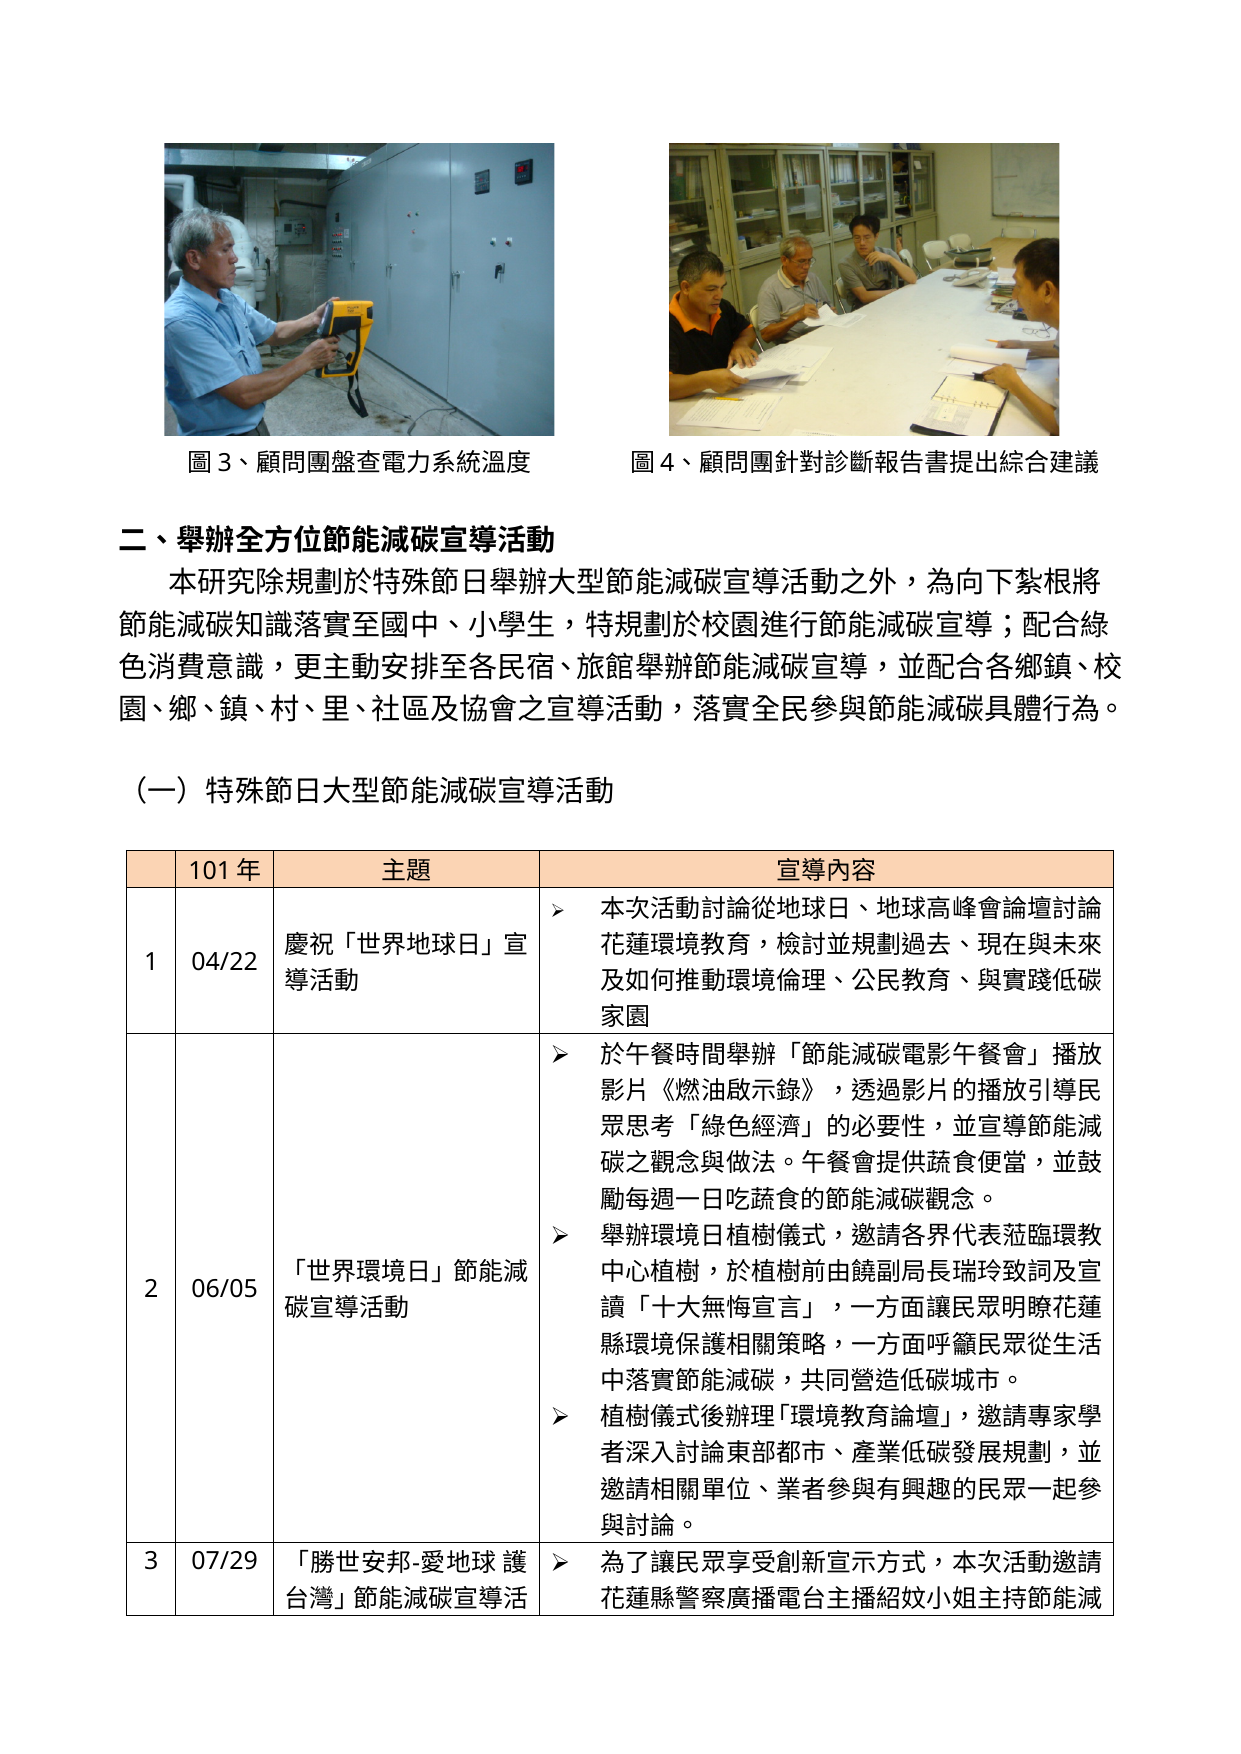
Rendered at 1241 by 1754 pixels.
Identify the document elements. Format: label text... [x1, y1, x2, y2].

picture [669, 143, 1060, 436]
table_cell 為了讓民眾享受創新宣示方式，本次活動邀請花蓮縣警察廣播電台主播紹妏小姐主持節能減碳十大無悔宣言活動，並由本局鮑局長明鈞主持節能減碳有獎徵答活動。 「勝世安邦國際文化季」在每年暑假期間的週末舉行點亮放心燈活動，為了考量低碳與環保，勝安宮以魚飼料及植物油製成心燈，除宗教意涵外，放流河川心燈不但不會造成河川污染，更能餵飽河中浮游生物。鮑局長明鈞亦透過點亮放心燈儀式，和民眾攜手宣示十大無悔宣言，讓節能減碳成為民眾的心願。 [540, 1543, 1113, 1615]
table_header 主題 [274, 851, 539, 887]
table_cell 於午餐時間舉辦「節能減碳電影午餐會」播放影片《燃油啟示錄》，透過影片的播放引導民眾思考「綠色經濟」的必要性，並宣導節能減碳之觀念與做法。午餐會提供蔬食便當，並鼓勵每週一日吃蔬食的節能減碳觀念。 舉辦環境日植樹儀式，邀請各界代表蒞臨環教中心植樹，於植樹前由饒副局長瑞玲致詞及宣讀「十大無悔宣言」，一方面讓民眾明瞭花蓮縣環境保護相關策略，一方面呼籲民眾從生活中落實節能減碳，共同營造低碳城市。 植樹儀式後辦理「環境教育論壇」，邀請專家學者深入討論東部都市、產業低碳發展規劃，並邀請相關單位、業者參與有興趣的民眾一起參與討論。 [540, 1034, 1113, 1542]
table_cell 圖4、顧問團針對診斷報告書提出綜合建議 [612, 442, 1117, 479]
table_header 宣導內容 [540, 851, 1113, 887]
table_cell 「勝世安邦-愛地球 護台灣」節能減碳宣導活 [274, 1543, 539, 1615]
table_cell 圖3、顧問團盤查電力系統溫度 [107, 442, 612, 479]
table_cell [107, 142, 612, 442]
table_cell 慶祝「世界地球日」宣導活動 [274, 888, 539, 1033]
table_cell 3 [127, 1543, 175, 1615]
table_cell 06/05 [176, 1034, 273, 1542]
table_cell 1 [127, 888, 175, 1033]
text 二、舉辦全方位節能減碳宣導活動 [118, 517, 1122, 559]
table_cell 04/22 [176, 888, 273, 1033]
table_cell [612, 142, 1117, 442]
table_cell 本次活動討論從地球日、地球高峰會論壇討論花蓮環境教育，檢討並規劃過去、現在與未來及如何推動環境倫理、公民教育、與實踐低碳家園 [540, 888, 1113, 1033]
picture [164, 143, 555, 436]
table_header [127, 851, 175, 887]
text （一）特殊節日大型節能減碳宣導活動 [118, 768, 1122, 810]
table_cell 07/29 [176, 1543, 273, 1615]
table_header 101年 [176, 851, 273, 887]
table_cell 「世界環境日」節能減碳宣導活動 [274, 1034, 539, 1542]
table_cell 2 [127, 1034, 175, 1542]
text 本研究除規劃於特殊節日舉辦大型節能減碳宣導活動之外，為向下紮根將節能減碳知識落實至國中、小學生，特規劃於校園進行節能減碳宣導；配合綠色消費意識，更主動安排至各民宿、旅館舉辦節能減碳宣導，並配合各鄉鎮、校園、鄉、鎮、村、里、社區及協會之宣導活動，落實全民參與節能減碳具體行為。 [118, 559, 1122, 728]
